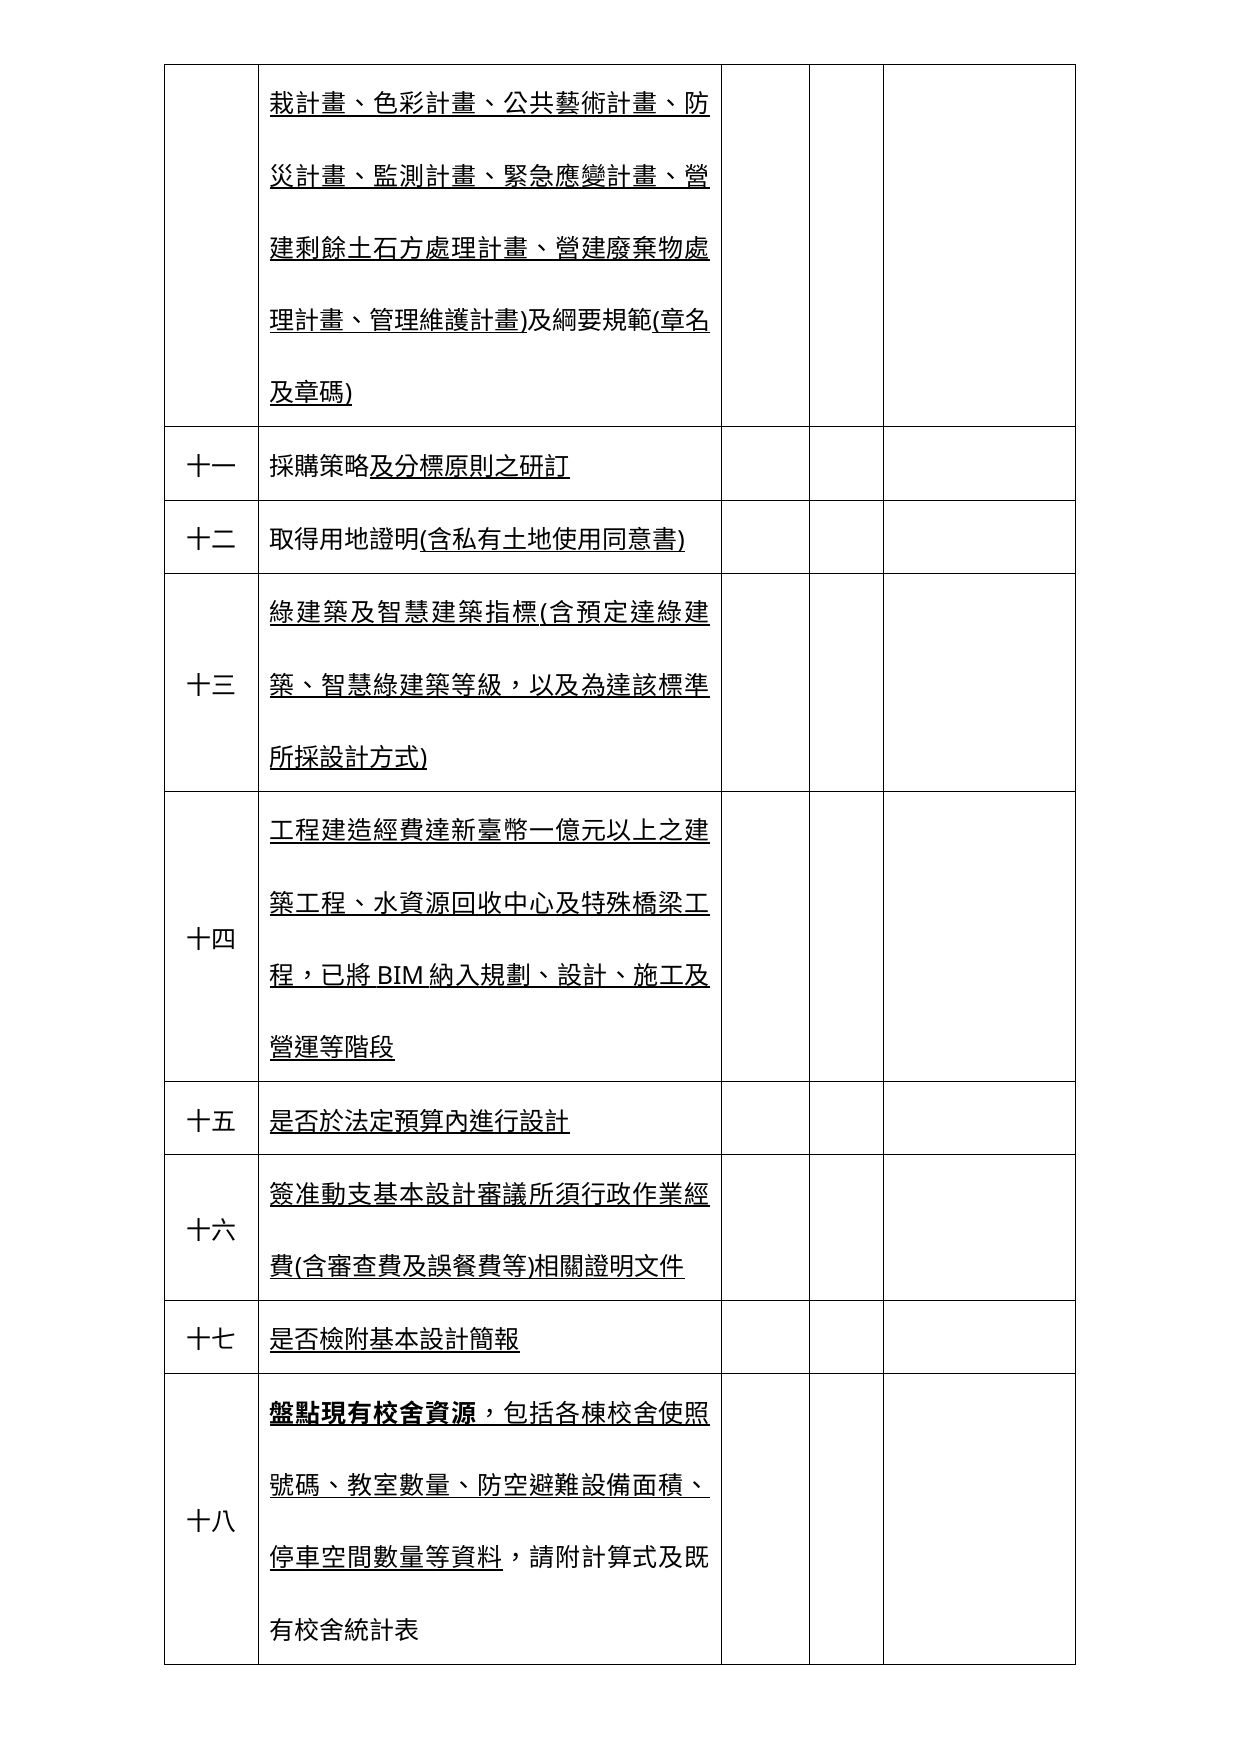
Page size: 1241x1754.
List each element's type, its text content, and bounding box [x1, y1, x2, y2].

table_cell 十八 [165, 1374, 258, 1663]
table_cell 十一 [165, 427, 258, 499]
table_cell [810, 1374, 883, 1663]
table_cell 工程建造經費達新臺幣一億元以上之建築工程、水資源回收中心及特殊橋梁工程，已將BIM納入規劃、設計、施工及營運等階段 [259, 792, 721, 1081]
table_cell 盤點現有校舍資源，包括各棟校舍使照號碼、教室數量、防空避難設備面積、停車空間數量等資料，請附計算式及既有校舍統計表 [259, 1374, 721, 1663]
table_cell 是否檢附基本設計簡報 [259, 1301, 721, 1373]
table_cell 是否於法定預算內進行設計 [259, 1082, 721, 1154]
table_cell [722, 792, 809, 1081]
table_cell [810, 1082, 883, 1154]
table_cell [810, 1301, 883, 1373]
table_cell [722, 1082, 809, 1154]
table_cell 十五 [165, 1082, 258, 1154]
table_cell [722, 1155, 809, 1300]
table_cell [722, 427, 809, 499]
table_cell [722, 1301, 809, 1373]
table_cell 十二 [165, 501, 258, 573]
table_cell 十七 [165, 1301, 258, 1373]
table_cell 十三 [165, 574, 258, 791]
table_cell [810, 65, 883, 426]
table_cell [810, 574, 883, 791]
table_cell [722, 65, 809, 426]
table_cell [165, 65, 258, 426]
table_cell [884, 427, 1075, 499]
table_cell 栽計畫、色彩計畫、公共藝術計畫、防災計畫、監測計畫、緊急應變計畫、營建剩餘土石方處理計畫、營建廢棄物處理計畫、管理維護計畫)及綱要規範(章名及章碼) [259, 65, 721, 426]
table_cell [884, 1082, 1075, 1154]
table_cell [884, 1155, 1075, 1300]
table_cell [722, 501, 809, 573]
table_cell [722, 574, 809, 791]
table_cell [884, 65, 1075, 426]
table_cell 十四 [165, 792, 258, 1081]
table_cell 簽准動支基本設計審議所須行政作業經費(含審查費及誤餐費等)相關證明文件 [259, 1155, 721, 1300]
table_cell [810, 501, 883, 573]
table_cell [722, 1374, 809, 1663]
table_cell [884, 1374, 1075, 1663]
table_cell [810, 792, 883, 1081]
table_cell 綠建築及智慧建築指標(含預定達綠建築、智慧綠建築等級，以及為達該標準所採設計方式) [259, 574, 721, 791]
table_cell 取得用地證明(含私有土地使用同意書) [259, 501, 721, 573]
table_cell [884, 1301, 1075, 1373]
table_cell [884, 574, 1075, 791]
table_cell [884, 792, 1075, 1081]
table_cell [884, 501, 1075, 573]
table_cell 十六 [165, 1155, 258, 1300]
table_cell 採購策略及分標原則之研訂 [259, 427, 721, 499]
table_cell [810, 1155, 883, 1300]
table_cell [810, 427, 883, 499]
